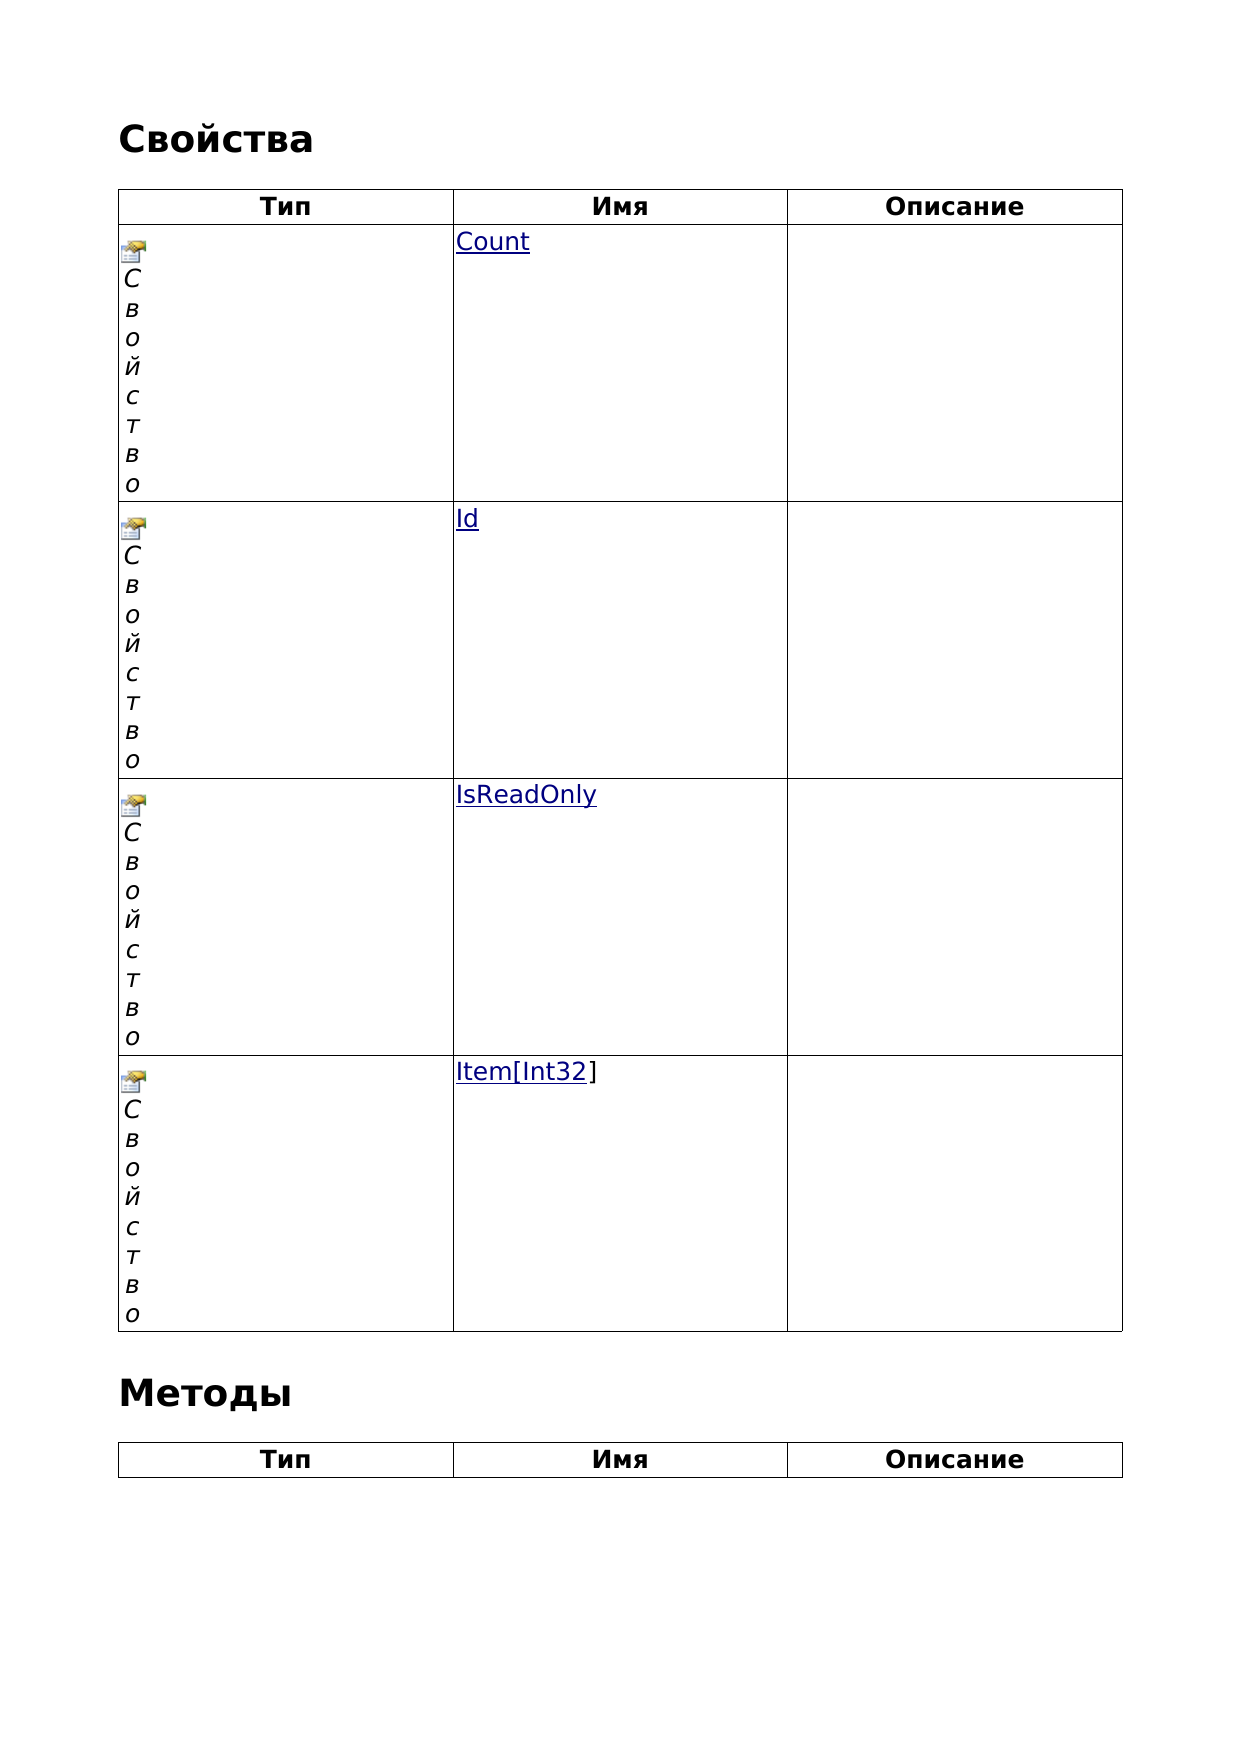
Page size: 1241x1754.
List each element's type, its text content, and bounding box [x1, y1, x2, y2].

table_cell [119, 225, 453, 501]
table_header Имя [454, 1443, 787, 1477]
table_header Имя [454, 190, 787, 224]
table_cell [788, 225, 1122, 501]
table_cell [788, 1056, 1122, 1331]
table_header Тип [119, 190, 453, 224]
table_cell [119, 779, 453, 1054]
picture [121, 239, 147, 265]
picture [121, 1070, 147, 1095]
table_cell [788, 502, 1122, 778]
table_cell [119, 1056, 453, 1331]
subtitle Свойства [118, 118, 1122, 162]
table_cell [788, 779, 1122, 1054]
table_cell IsReadOnly [454, 779, 787, 1054]
table_cell [119, 502, 453, 778]
table_header Описание [788, 190, 1122, 224]
table_cell Id [454, 502, 787, 778]
subtitle Методы [118, 1371, 1122, 1415]
table_cell Count [454, 225, 787, 501]
table_cell Item[Int32] [454, 1056, 787, 1331]
picture [121, 793, 147, 819]
picture [121, 516, 147, 542]
table_header Описание [788, 1443, 1122, 1477]
table_header Тип [119, 1443, 453, 1477]
